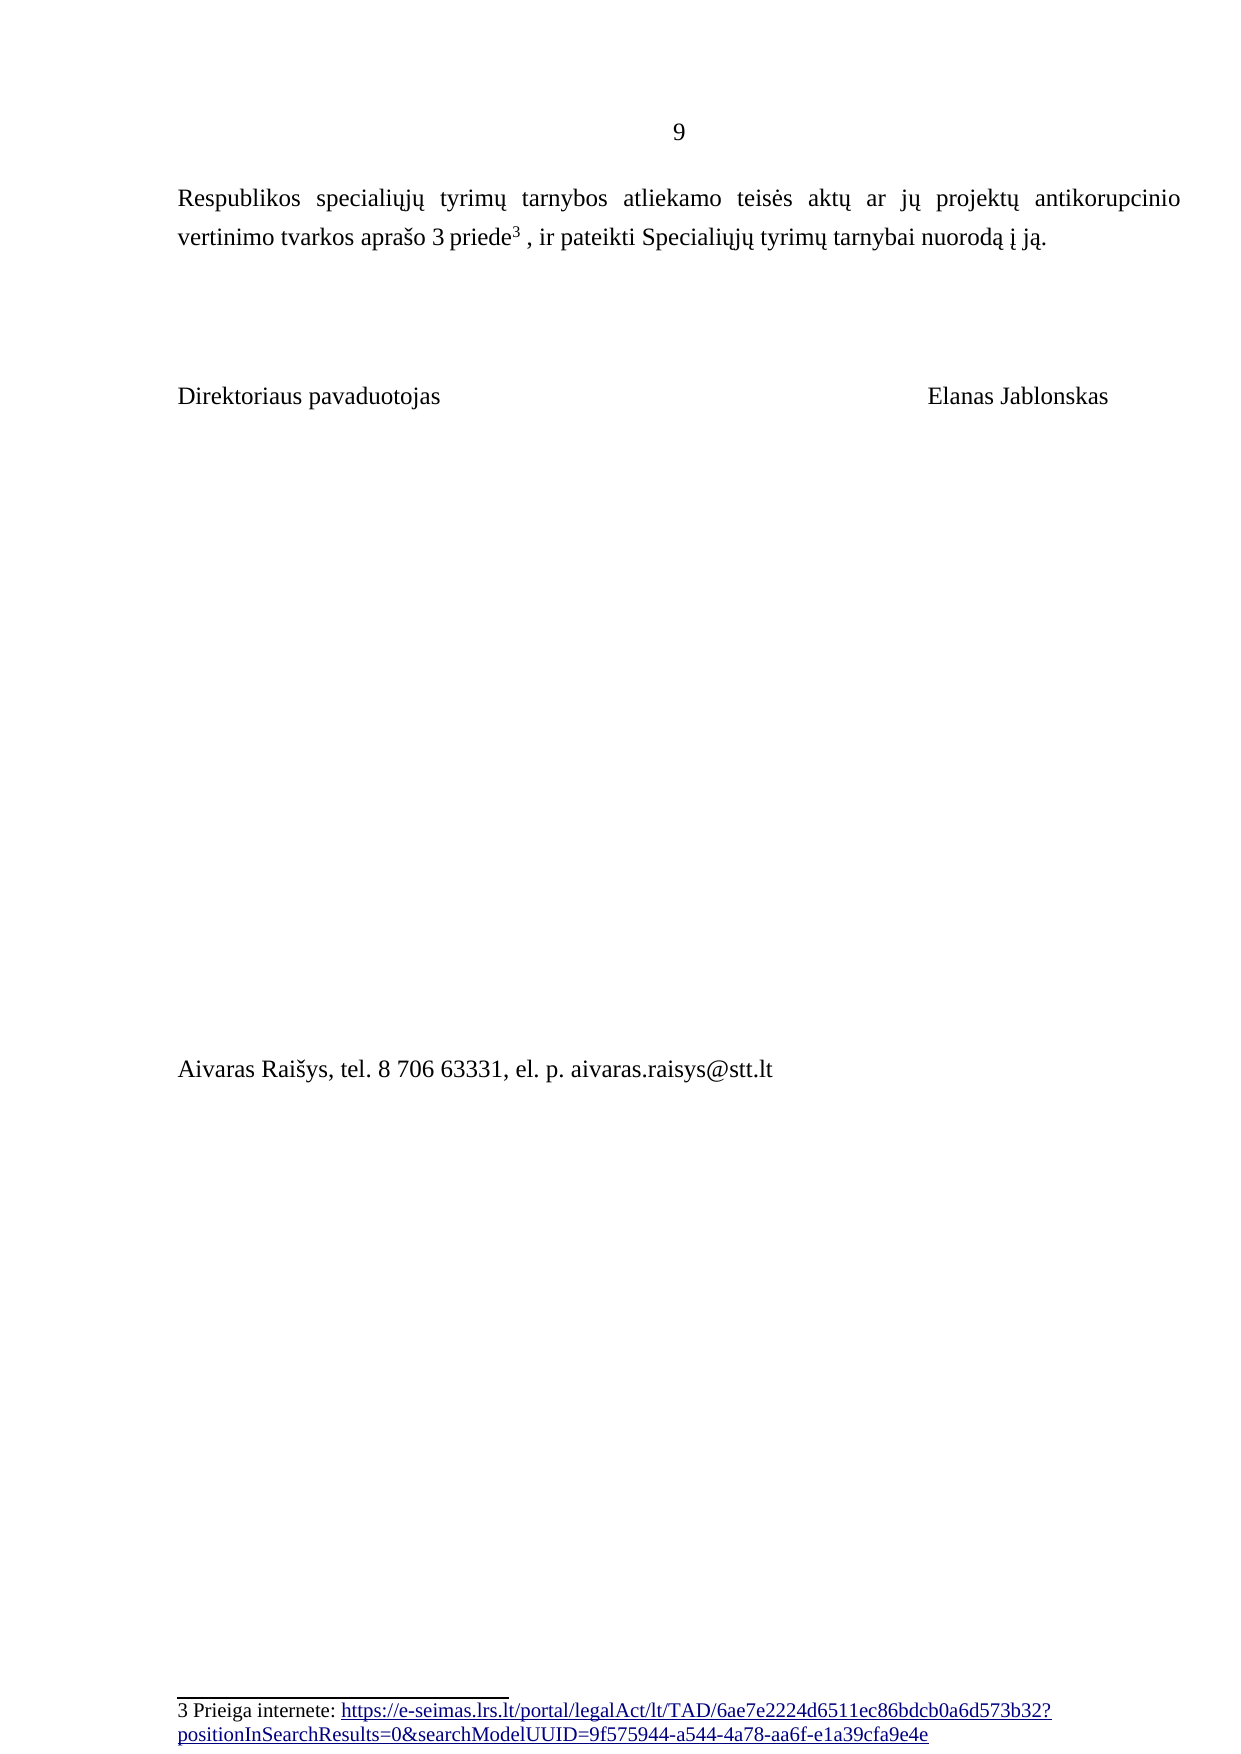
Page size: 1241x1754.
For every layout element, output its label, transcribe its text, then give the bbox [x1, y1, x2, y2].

text Aivaras Raišys, tel. 8 706 63331, el. p. aivaras.raisys@stt.lt [177, 1045, 1181, 1085]
text Prieiga internete: https://e-seimas.lrs.lt/portal/legalAct/lt/TAD/6ae7e2224d6511ec86bdcb0a6d573b32?positionInSearchResults=0&searchModelUUID=9f575944-a544-4a78-aa6f-e1a39cfa9e4e [177, 1698, 1181, 1746]
list Respublikos specialiųjų tyrimų tarnybos atliekamo teisės aktų ar jų projektų antikorupcinio vertinimo tvarkos aprašo 3 priede , ir pateikti Specialiųjų tyrimų tarnybai nuorodą į ją. [177, 174, 1181, 254]
text Direktoriaus pavaduotojas Elanas Jablonskas [177, 372, 1181, 412]
